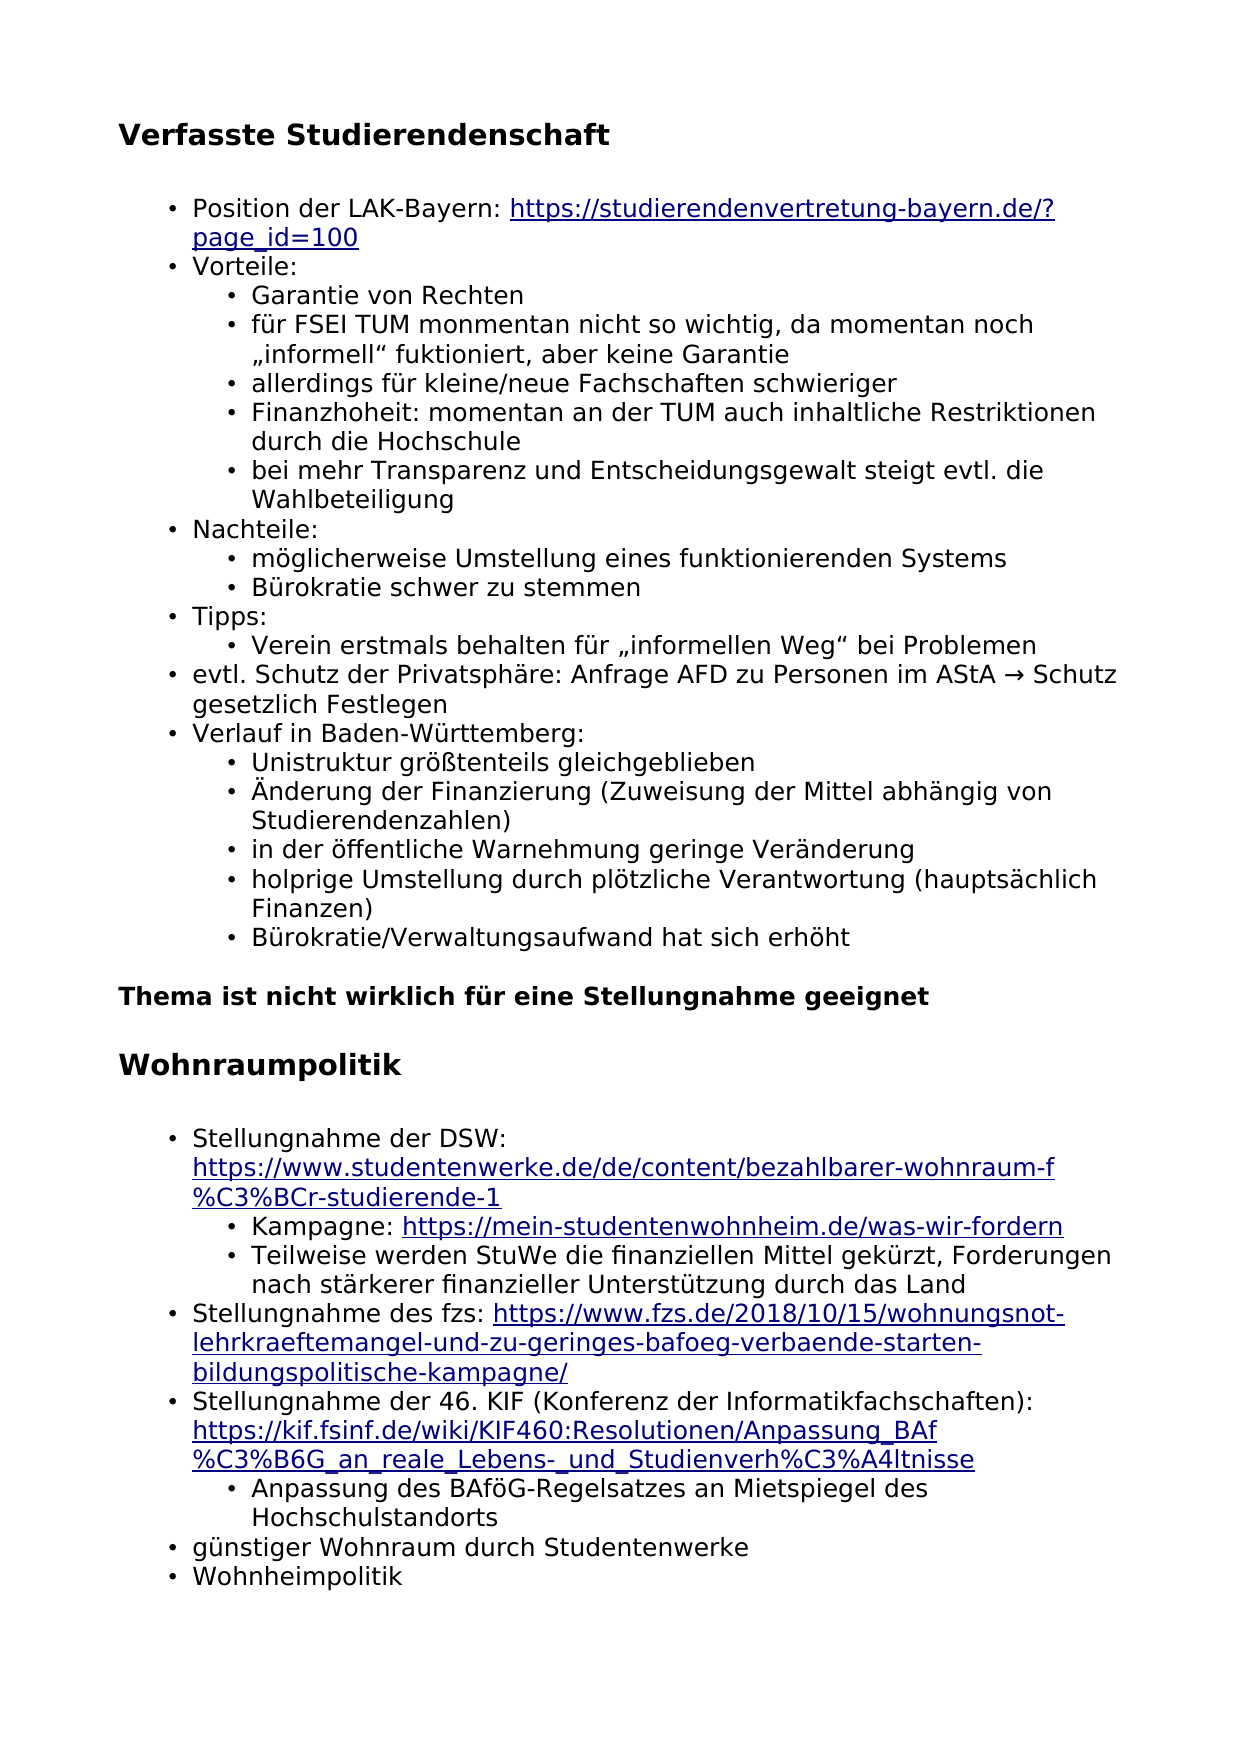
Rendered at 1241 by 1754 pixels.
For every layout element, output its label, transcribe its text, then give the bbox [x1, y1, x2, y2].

list Verein erstmals behalten für „informellen Weg“ bei Problemen [236, 632, 1122, 661]
list Anpassung des BAföG-Regelsatzes an Mietspiegel des Hochschulstandorts [236, 1474, 1122, 1533]
list Unistruktur größtenteils gleichgeblieben [236, 748, 1122, 777]
list Kampagne: https://mein-studentenwohnheim.de/was-wir-fordern [236, 1212, 1122, 1241]
list günstiger Wohnraum durch Studentenwerke [177, 1533, 1122, 1562]
list bei mehr Transparenz und Entscheidungsgewalt steigt evtl. die Wahlbeteiligung [236, 457, 1122, 515]
subtitle Wohnraumpolitik [118, 1048, 1122, 1082]
list Wohnheimpolitik [177, 1562, 1122, 1591]
list Bürokratie/Verwaltungsaufwand hat sich erhöht [236, 923, 1122, 952]
list Vorteile: [177, 252, 1122, 282]
subtitle Verfasste Studierendenschaft [118, 118, 1122, 152]
list Nachteile: [177, 515, 1122, 544]
text Thema ist nicht wirklich für eine Stellungnahme geeignet [118, 982, 1122, 1011]
list möglicherweise Umstellung eines funktionierenden Systems [236, 544, 1122, 573]
list allerdings für kleine/neue Fachschaften schwieriger [236, 369, 1122, 398]
list Position der LAK-Bayern: https://studierendenvertretung-bayern.de/?page_id=100 [177, 194, 1122, 252]
list Stellungnahme der DSW: https://www.studentenwerke.de/de/content/bezahlbarer-wohnraum-f%C3%BCr-studierende-1 [177, 1124, 1122, 1212]
list Finanzhoheit: momentan an der TUM auch inhaltliche Restriktionen durch die Hochschule [236, 398, 1122, 457]
list evtl. Schutz der Privatsphäre: Anfrage AFD zu Personen im AStA → Schutz gesetzlich Festlegen [177, 661, 1122, 719]
list Änderung der Finanzierung (Zuweisung der Mittel abhängig von Studierendenzahlen) [236, 777, 1122, 836]
list Stellungnahme der 46. KIF (Konferenz der Informatikfachschaften): https://kif.fsinf.de/wiki/KIF460:Resolutionen/Anpassung_BAf%C3%B6G_an_reale_Lebens-_und_Studienverh%C3%A4ltnisse [177, 1387, 1122, 1474]
list Stellungnahme des fzs: https://www.fzs.de/2018/10/15/wohnungsnot-lehrkraeftemangel-und-zu-geringes-bafoeg-verbaende-starten-bildungspolitische-kampagne/ [177, 1299, 1122, 1387]
list Tipps: [177, 602, 1122, 632]
list in der öffentliche Warnehmung geringe Veränderung [236, 836, 1122, 865]
list holprige Umstellung durch plötzliche Verantwortung (hauptsächlich Finanzen) [236, 865, 1122, 923]
list Bürokratie schwer zu stemmen [236, 573, 1122, 602]
list Teilweise werden StuWe die finanziellen Mittel gekürzt, Forderungen nach stärkerer finanzieller Unterstützung durch das Land [236, 1241, 1122, 1299]
list für FSEI TUM monmentan nicht so wichtig, da momentan noch „informell“ fuktioniert, aber keine Garantie [236, 311, 1122, 369]
list Verlauf in Baden-Württemberg: [177, 719, 1122, 748]
list Garantie von Rechten [236, 282, 1122, 311]
